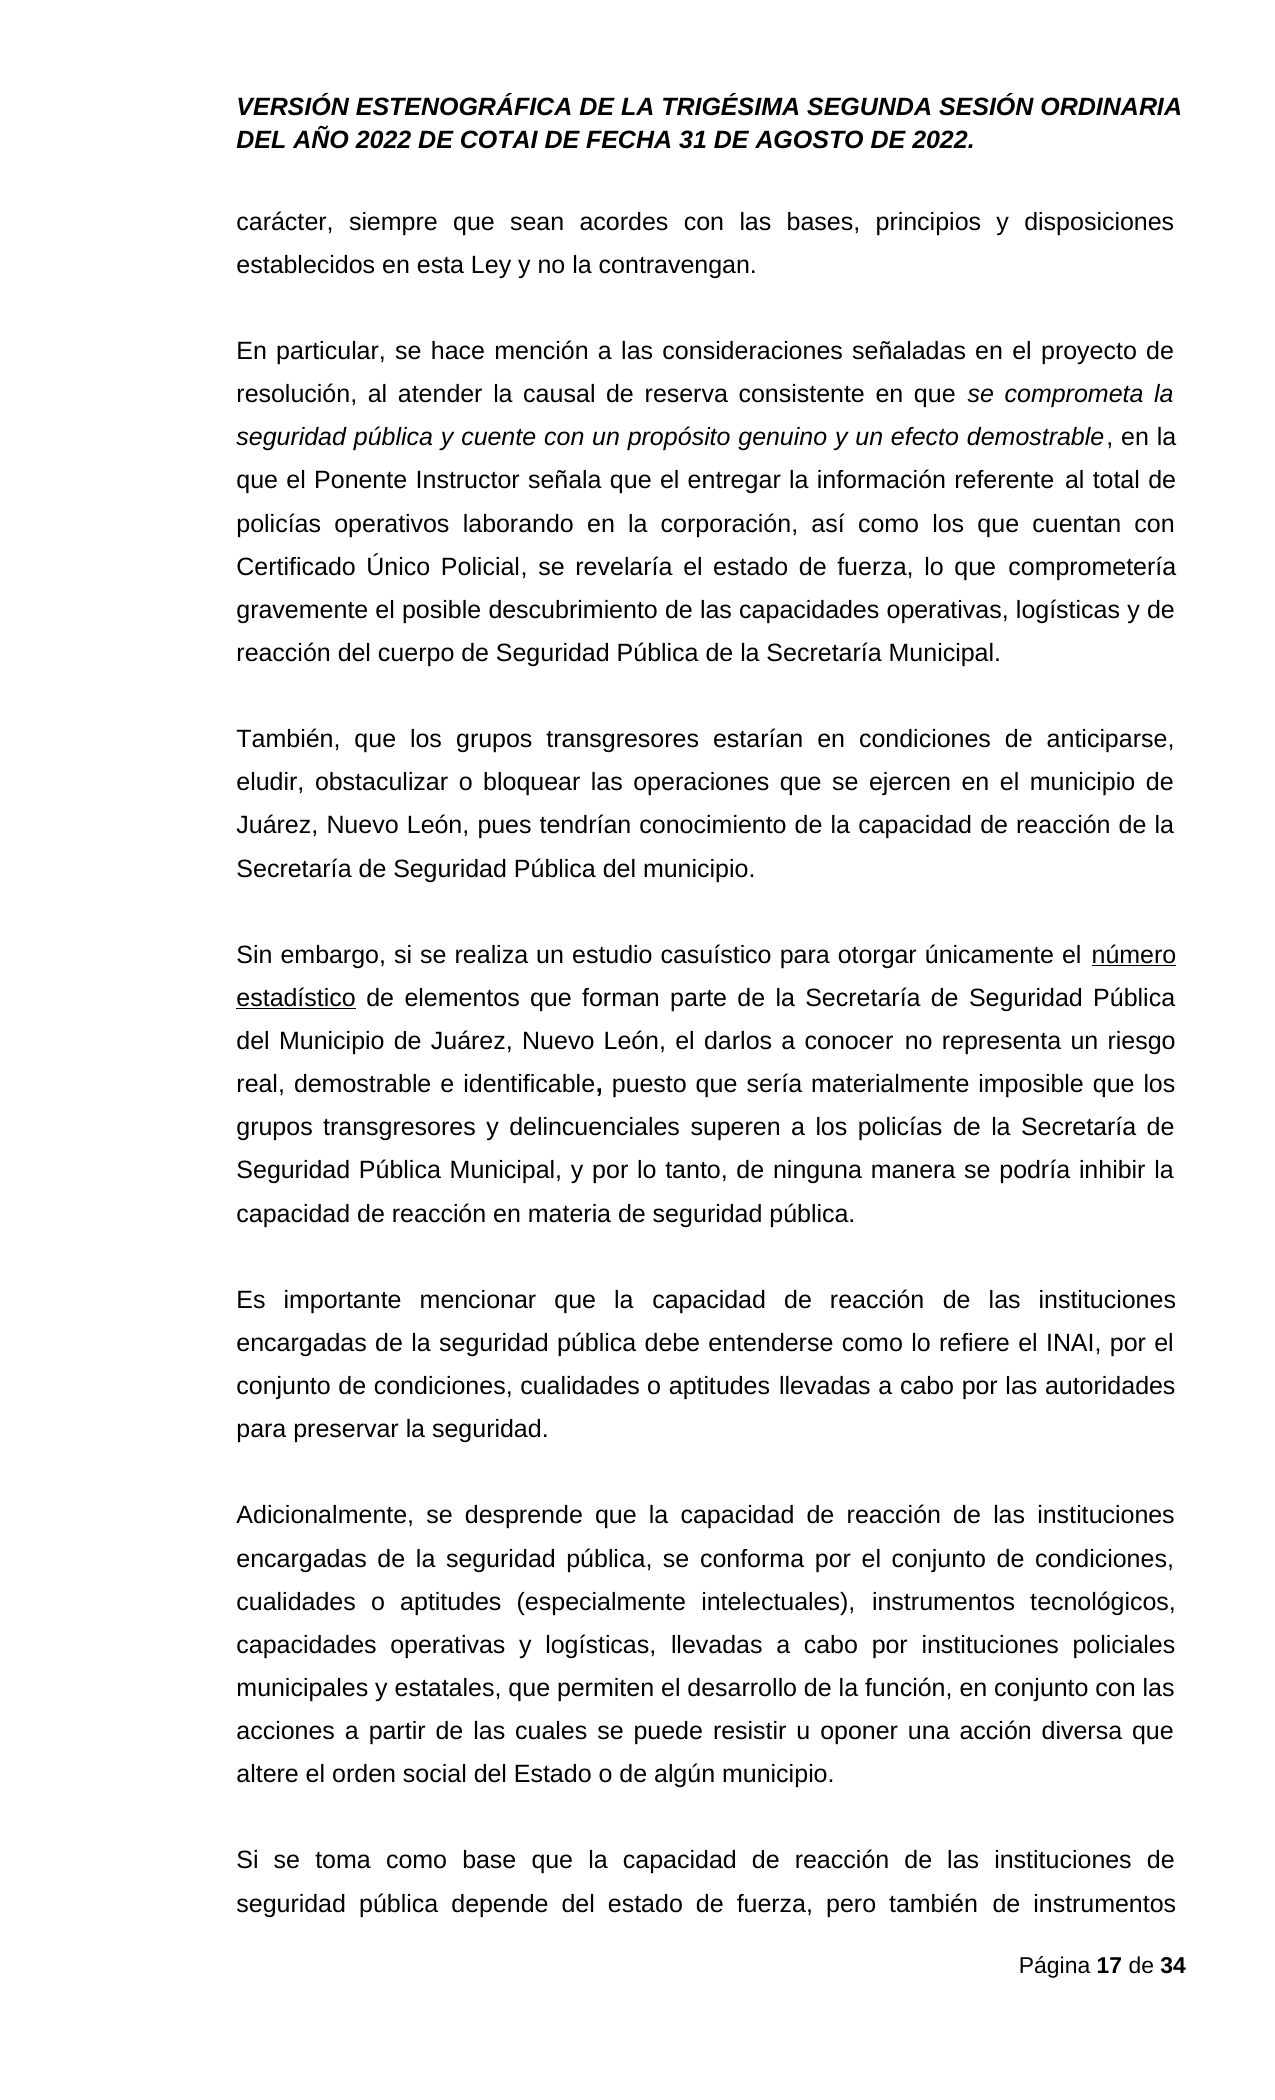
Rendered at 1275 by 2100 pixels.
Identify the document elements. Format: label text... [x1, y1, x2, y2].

text En particular, se hace mención a las consideraciones señaladas en el proyecto de resolución, al atender la causal de reserva consistente en que se comprometa la seguridad pública y cuente con un propósito genuino y un efecto demostrable, en la que el Ponente Instructor señala que el entregar la información referente al total de policías operativos laborando en la corporación, así como los que cuentan con Certificado Único Policial, se revelaría el estado de fuerza, lo que comprometería gravemente el posible descubrimiento de las capacidades operativas, logísticas y de reacción del cuerpo de Seguridad Pública de la Secretaría Municipal. [236, 336, 1176, 667]
text Es importante mencionar que la capacidad de reacción de las instituciones encargadas de la seguridad pública debe entenderse como lo refiere el INAI, por el conjunto de condiciones, cualidades o aptitudes llevadas a cabo por las autoridades para preservar la seguridad. [236, 1285, 1176, 1443]
text También, que los grupos transgresores estarían en condiciones de anticiparse, eludir, obstaculizar o bloquear las operaciones que se ejercen en el municipio de Juárez, Nuevo León, pues tendrían conocimiento de la capacidad de reacción de la Secretaría de Seguridad Pública del municipio. [236, 724, 1176, 882]
text Sin embargo, si se realiza un estudio casuístico para otorgar únicamente el número estadístico de elementos que forman parte de la Secretaría de Seguridad Pública del Municipio de Juárez, Nuevo León, el darlos a conocer no representa un riesgo real, demostrable e identificable, puesto que sería materialmente imposible que los grupos transgresores y delincuenciales superen a los policías de la Secretaría de Seguridad Pública Municipal, y por lo tanto, de ninguna manera se podría inhibir la capacidad de reacción en materia de seguridad pública. [236, 940, 1176, 1227]
text carácter, siempre que sean acordes con las bases, principios y disposiciones establecidos en esta Ley y no la contravengan. [236, 207, 1176, 279]
text Adicionalmente, se desprende que la capacidad de reacción de las instituciones encargadas de la seguridad pública, se conforma por el conjunto de condiciones, cualidades o aptitudes (especialmente intelectuales), instrumentos tecnológicos, capacidades operativas y logísticas, llevadas a cabo por instituciones policiales municipales y estatales, que permiten el desarrollo de la función, en conjunto con las acciones a partir de las cuales se puede resistir u oponer una acción diversa que altere el orden social del Estado o de algún municipio. [236, 1501, 1176, 1788]
text Si se toma como base que la capacidad de reacción de las instituciones de seguridad pública depende del estado de fuerza, pero también de instrumentos [236, 1846, 1176, 1917]
